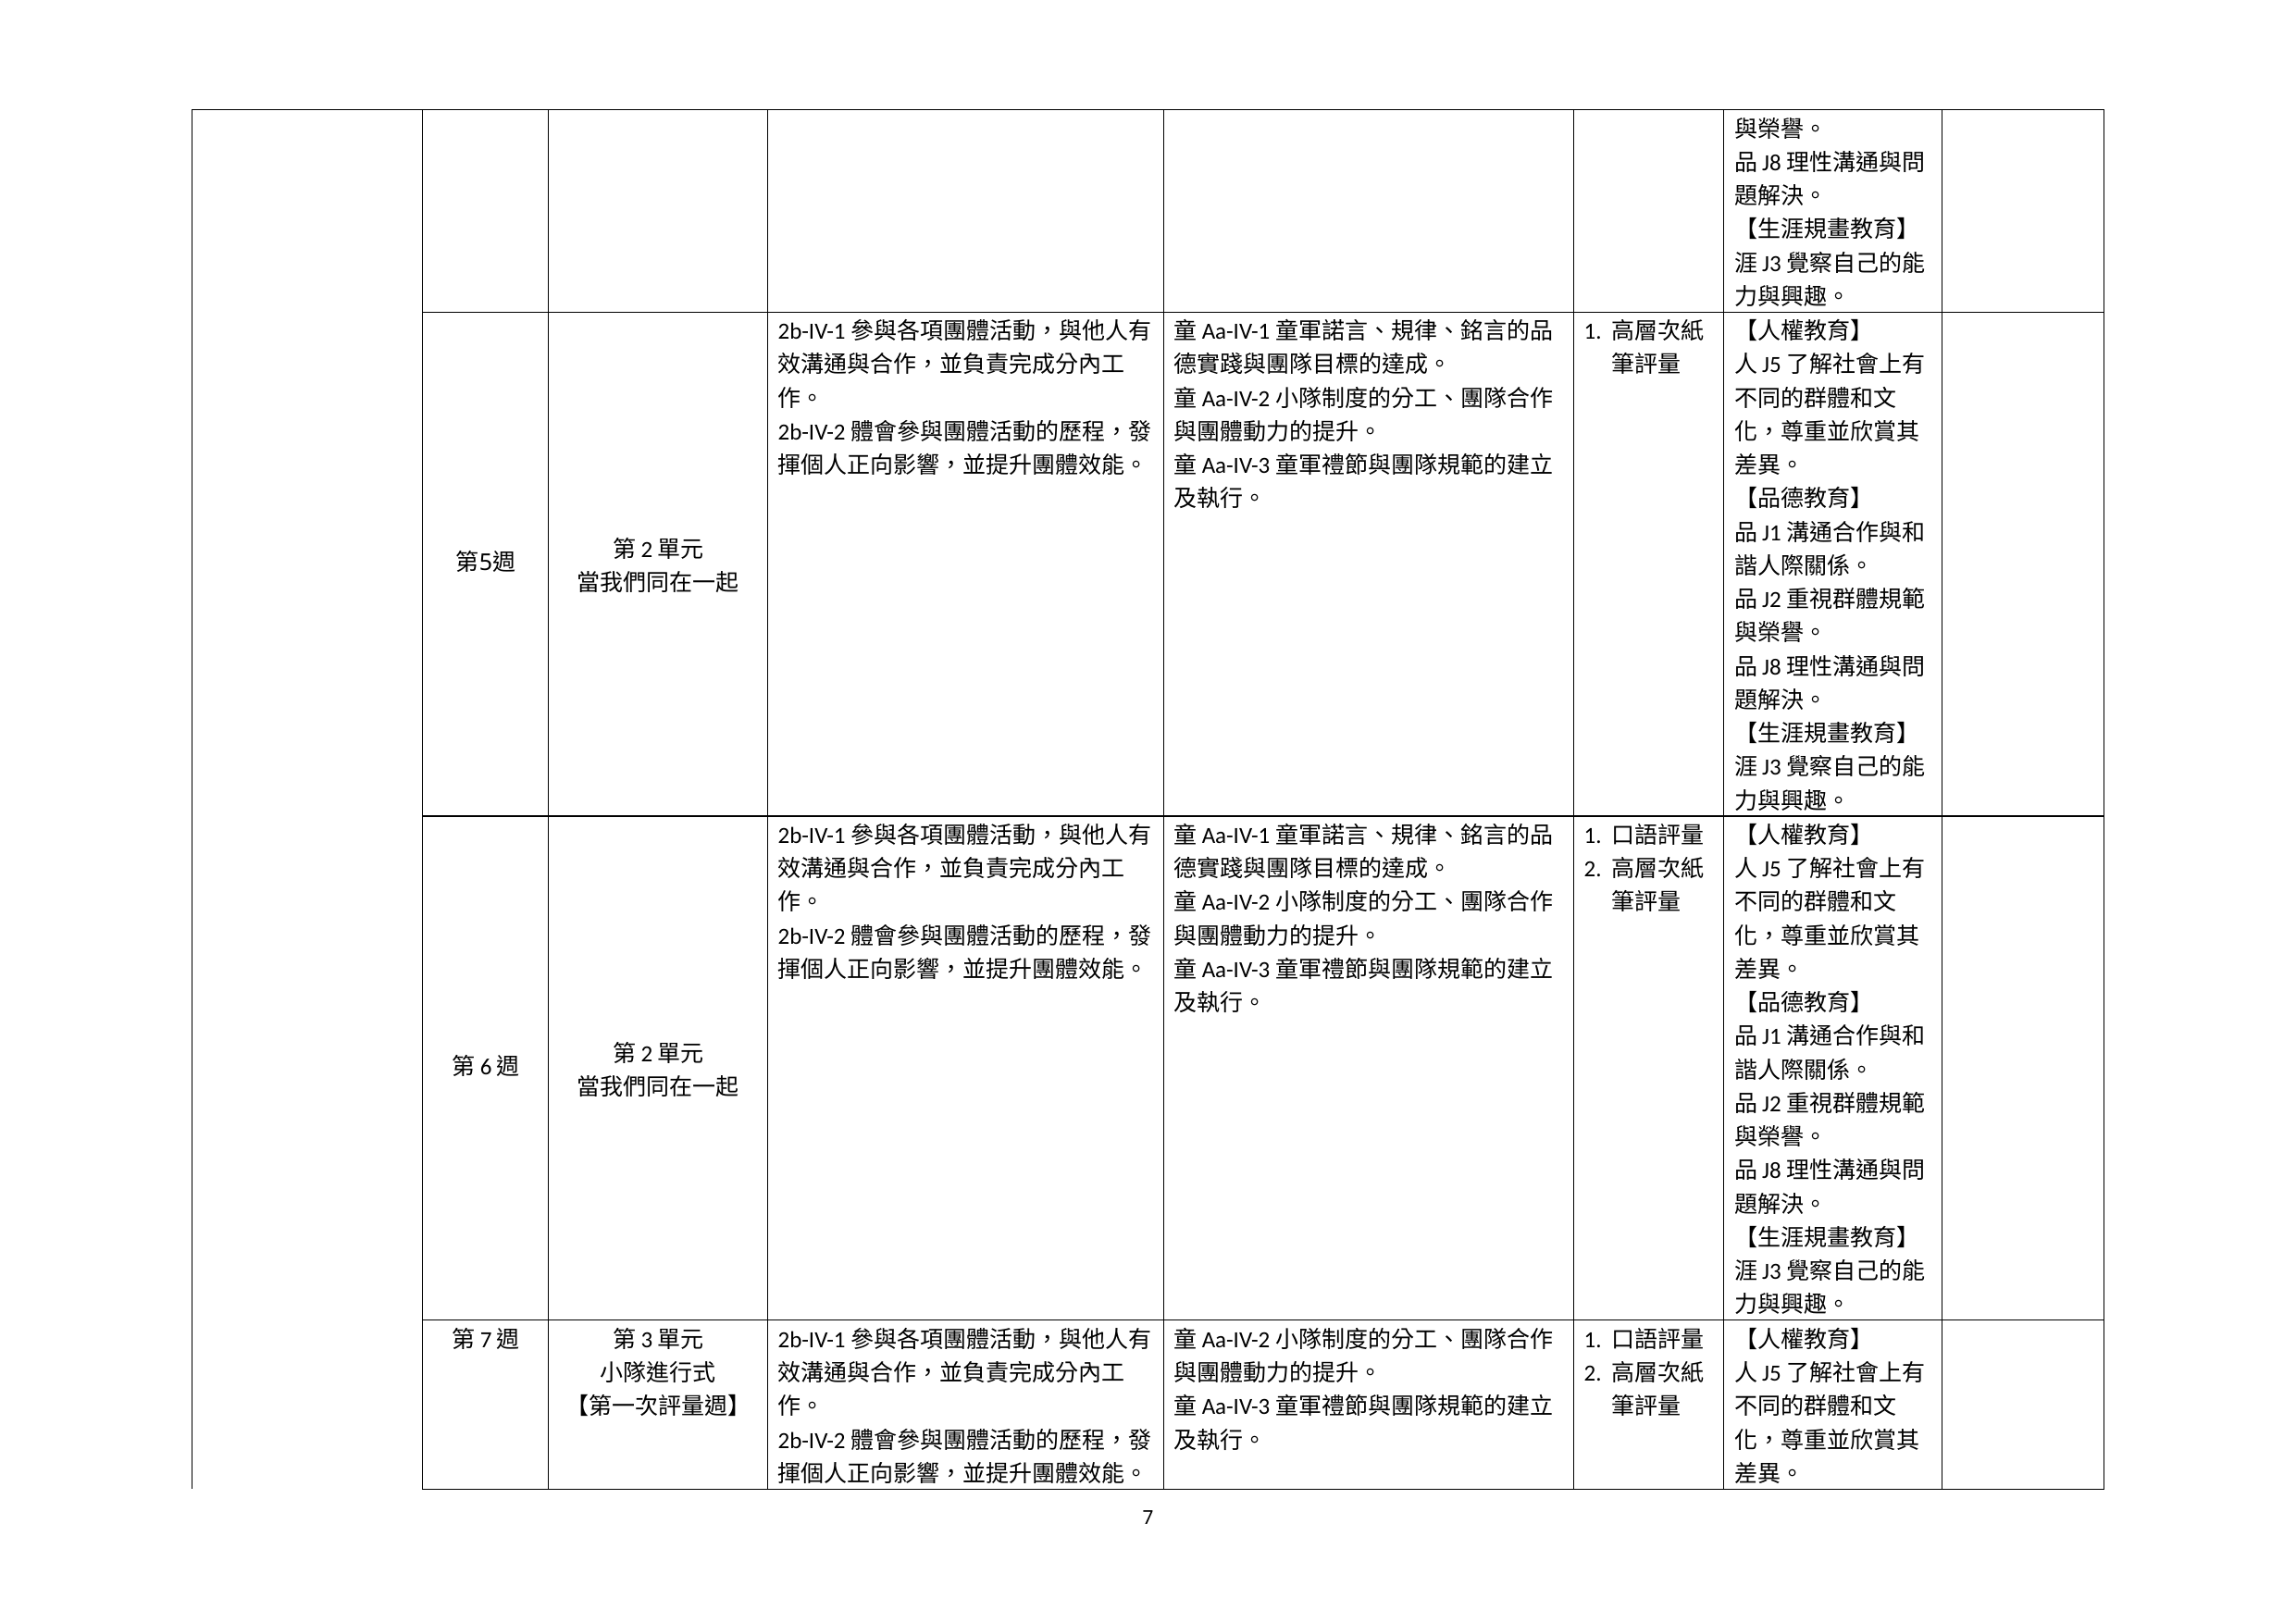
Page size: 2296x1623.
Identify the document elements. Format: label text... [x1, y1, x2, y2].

table_cell [423, 110, 548, 312]
table_cell [1942, 1320, 2104, 1488]
table_cell 第2單元 當我們同在一起 [549, 817, 767, 1319]
table_cell 2b-IV-1 參與各項團體活動，與他人有效溝通與合作，並負責完成分內工作。 2b-IV-2 體會參與團體活動的歷程，發揮個人正向影響，並提升團體效能。 [768, 313, 1163, 815]
table_cell [1942, 313, 2104, 815]
table_cell 第3單元 小隊進行式 【第一次評量週】 [549, 1320, 767, 1488]
table_cell 童Aa-IV-2 小隊制度的分工、團隊合作與團體動力的提升。 童Aa-IV-3 童軍禮節與團隊規範的建立及執行。 [1164, 1320, 1573, 1488]
table_cell 【人權教育】 人J5 了解社會上有不同的群體和文化，尊重並欣賞其差異。 【品德教育】 品J1 溝通合作與和諧人際關係。 品J2 重視群體規範與榮譽。 品J8 理性溝通與問題解決。 【生涯規畫教育】 涯J3 覺察自己的能力與興趣。 [1724, 817, 1942, 1319]
table_cell 高層次紙筆評量 [1574, 313, 1723, 815]
table_cell [1942, 110, 2104, 312]
table_cell 【人權教育】 人J5 了解社會上有不同的群體和文化，尊重並欣賞其差異。 【品德教育】 品J1 溝通合作與和諧人際關係。 品J2 重視群體規範與榮譽。 品J8 理性溝通與問題解決。 【生涯規畫教育】 涯J3 覺察自己的能力與興趣。 [1724, 313, 1942, 815]
table_cell [768, 110, 1163, 312]
table_cell 第2單元 當我們同在一起 [549, 313, 767, 815]
table_cell 第5週 [423, 313, 548, 815]
table_cell [549, 110, 767, 312]
table_cell 口語評量 高層次紙筆評量 [1574, 817, 1723, 1319]
table_cell 第6週 [423, 817, 548, 1319]
table_cell 口語評量 高層次紙筆評量 [1574, 1320, 1723, 1488]
table_cell [1574, 110, 1723, 312]
table_cell 【人權教育】 人J5 了解社會上有不同的群體和文化，尊重並欣賞其差異。 [1724, 1320, 1942, 1488]
table_cell 童Aa-IV-1 童軍諾言、規律、銘言的品德實踐與團隊目標的達成。 童Aa-IV-2 小隊制度的分工、團隊合作與團體動力的提升。 童Aa-IV-3 童軍禮節與團隊規範的建立及執行。 [1164, 817, 1573, 1319]
table_cell 2b-IV-1 參與各項團體活動，與他人有效溝通與合作，並負責完成分內工作。 2b-IV-2 體會參與團體活動的歷程，發揮個人正向影響，並提升團體效能。 [768, 817, 1163, 1319]
table_cell 與榮譽。 品J8 理性溝通與問題解決。 【生涯規畫教育】 涯J3 覺察自己的能力與興趣。 [1724, 110, 1942, 312]
table_cell 童Aa-IV-1 童軍諾言、規律、銘言的品德實踐與團隊目標的達成。 童Aa-IV-2 小隊制度的分工、團隊合作與團體動力的提升。 童Aa-IV-3 童軍禮節與團隊規範的建立及執行。 [1164, 313, 1573, 815]
table_cell 第7週 [423, 1320, 548, 1488]
table_cell [1164, 110, 1573, 312]
table_cell [1942, 817, 2104, 1319]
table_cell 2b-IV-1 參與各項團體活動，與他人有效溝通與合作，並負責完成分內工作。 2b-IV-2 體會參與團體活動的歷程，發揮個人正向影響，並提升團體效能。 [768, 1320, 1163, 1488]
